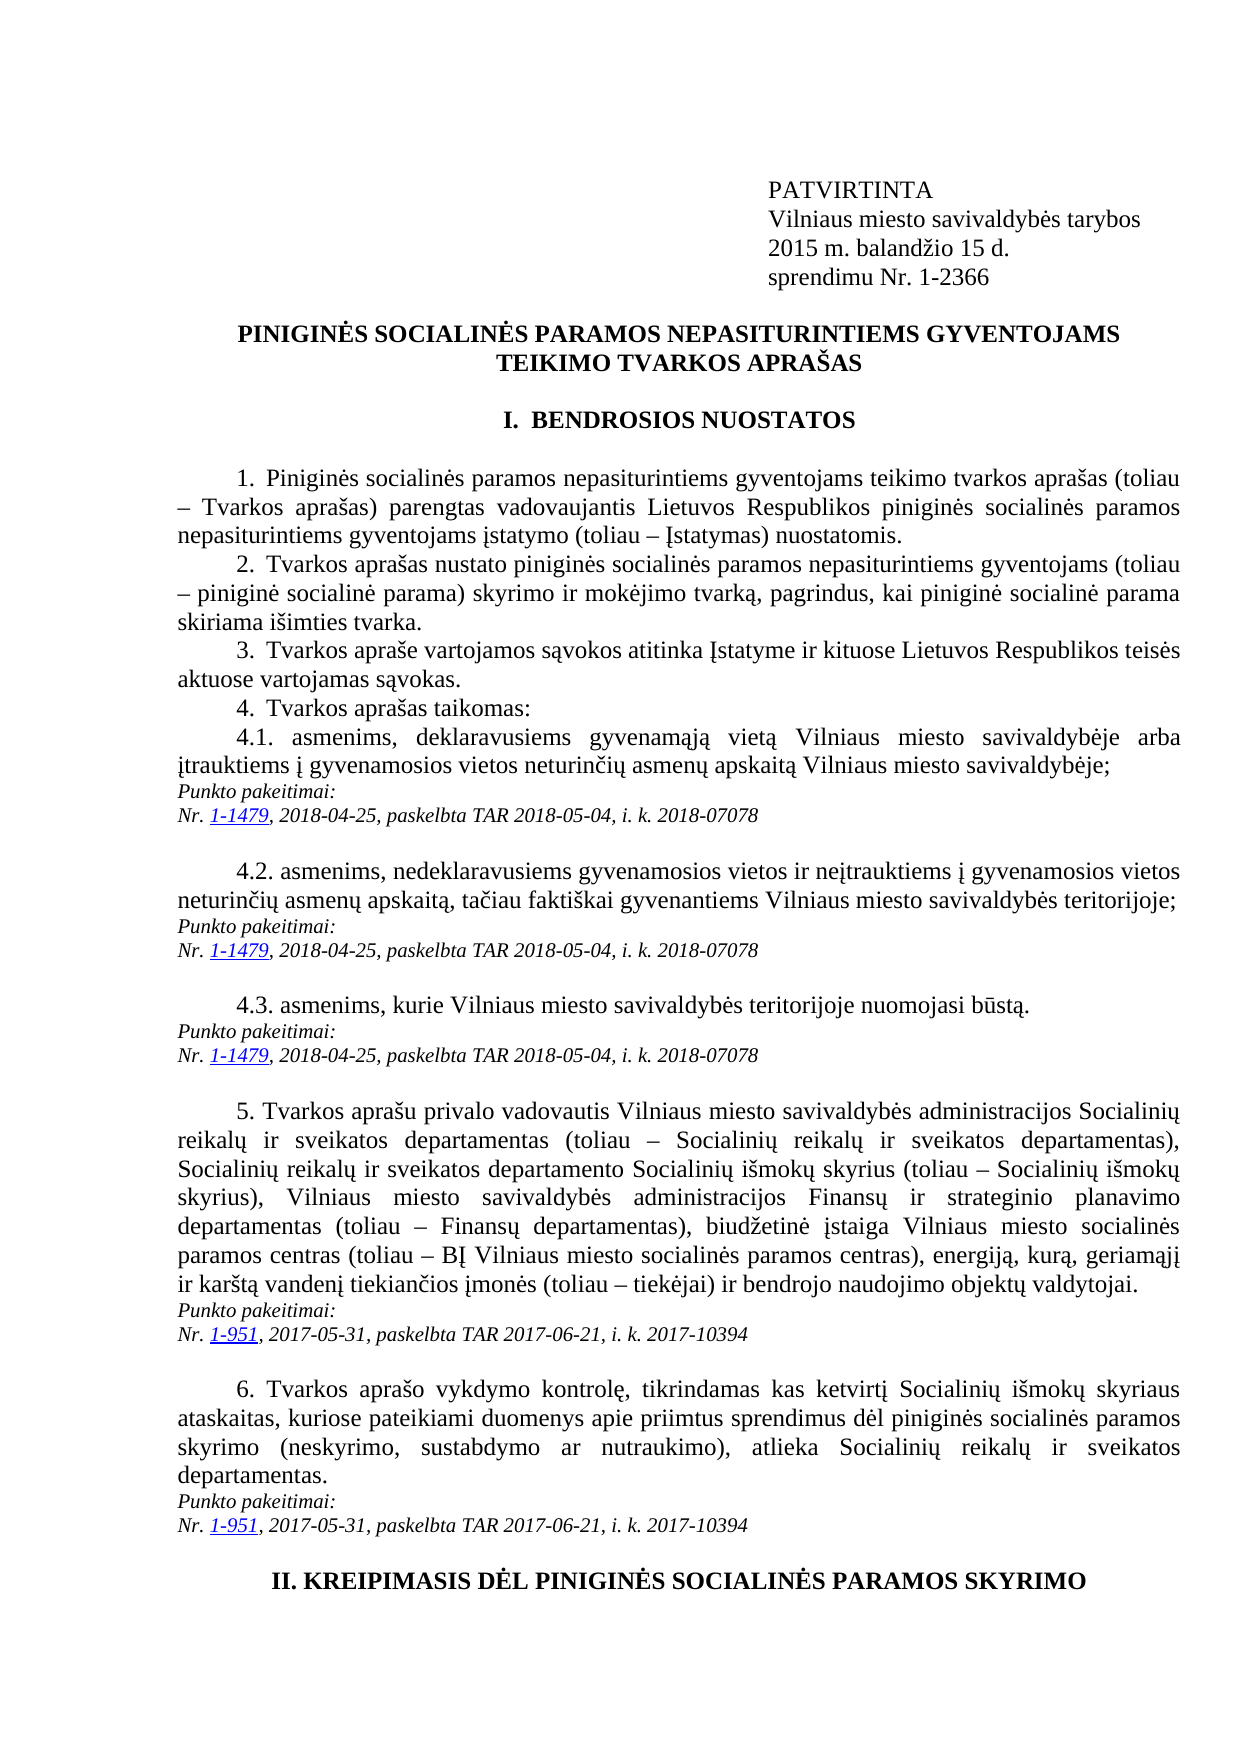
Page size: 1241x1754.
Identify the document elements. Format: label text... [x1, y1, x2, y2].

text PINIGINĖS SOCIALINĖS PARAMOS NEPASITURINTIEMS GYVENTOJAMS TEIKIMO TVARKOS APRAŠAS [177, 319, 1181, 377]
text 4. Tvarkos aprašas taikomas: [177, 693, 1181, 722]
text Nr. 1-951, 2017-05-31, paskelbta TAR 2017-06-21, i. k. 2017-10394 [177, 1322, 1181, 1346]
text Punkto pakeitimai: [177, 1019, 1181, 1043]
text Nr. 1-1479, 2018-04-25, paskelbta TAR 2018-05-04, i. k. 2018-07078 [177, 803, 1181, 827]
text 5. Tvarkos aprašu privalo vadovautis Vilniaus miesto savivaldybės administracijos Socialinių reikalų ir sveikatos departamentas (toliau – Socialinių reikalų ir sveikatos departamentas), Socialinių reikalų ir sveikatos departamento Socialinių išmokų skyrius (toliau – Socialinių išmokų skyrius), Vilniaus miesto savivaldybės administracijos Finansų ir strateginio planavimo departamentas (toliau – Finansų departamentas), biudžetinė įstaiga Vilniaus miesto socialinės paramos centras (toliau – BĮ Vilniaus miesto socialinės paramos centras), energiją, kurą, geriamąjį ir karštą vandenį tiekiančios įmonės (toliau – tiekėjai) ir bendrojo naudojimo objektų valdytojai. [177, 1096, 1181, 1297]
text I. BENDROSIOS NUOSTATOS [177, 406, 1181, 434]
text sprendimu Nr. 1-2366 [177, 262, 1181, 291]
text Vilniaus miesto savivaldybės tarybos [177, 204, 1181, 233]
text II. KREIPIMASIS DĖL PINIGINĖS SOCIALINĖS PARAMOS SKYRIMO [177, 1566, 1181, 1595]
text 2015 m. balandžio 15 d. [177, 233, 1181, 262]
text 4.3. asmenims, kurie Vilniaus miesto savivaldybės teritorijoje nuomojasi būstą. [177, 991, 1181, 1019]
text Punkto pakeitimai: [177, 914, 1181, 938]
text 6. Tvarkos aprašo vykdymo kontrolę, tikrindamas kas ketvirtį Socialinių išmokų skyriaus ataskaitas, kuriose pateikiami duomenys apie priimtus sprendimus dėl piniginės socialinės paramos skyrimo (neskyrimo, sustabdymo ar nutraukimo), atlieka Socialinių reikalų ir sveikatos departamentas. [177, 1374, 1181, 1489]
text Punkto pakeitimai: [177, 1297, 1181, 1322]
text Punkto pakeitimai: [177, 1489, 1181, 1513]
text PATVIRTINTA [177, 176, 1181, 204]
text Nr. 1-951, 2017-05-31, paskelbta TAR 2017-06-21, i. k. 2017-10394 [177, 1513, 1181, 1537]
text 4.2. asmenims, nedeklaravusiems gyvenamosios vietos ir neįtrauktiems į gyvenamosios vietos neturinčių asmenų apskaitą, tačiau faktiškai gyvenantiems Vilniaus miesto savivaldybės teritorijoje; [177, 856, 1181, 914]
text Nr. 1-1479, 2018-04-25, paskelbta TAR 2018-05-04, i. k. 2018-07078 [177, 1043, 1181, 1067]
text 1. Piniginės socialinės paramos nepasiturintiems gyventojams teikimo tvarkos aprašas (toliau – Tvarkos aprašas) parengtas vadovaujantis Lietuvos Respublikos piniginės socialinės paramos nepasiturintiems gyventojams įstatymo (toliau – Įstatymas) nuostatomis. [177, 463, 1181, 549]
text 4.1. asmenims, deklaravusiems gyvenamąją vietą Vilniaus miesto savivaldybėje arba įtrauktiems į gyvenamosios vietos neturinčių asmenų apskaitą Vilniaus miesto savivaldybėje; [177, 722, 1181, 779]
text 2. Tvarkos aprašas nustato piniginės socialinės paramos nepasiturintiems gyventojams (toliau – piniginė socialinė parama) skyrimo ir mokėjimo tvarką, pagrindus, kai piniginė socialinė parama skiriama išimties tvarka. [177, 549, 1181, 636]
text Nr. 1-1479, 2018-04-25, paskelbta TAR 2018-05-04, i. k. 2018-07078 [177, 938, 1181, 962]
text Punkto pakeitimai: [177, 779, 1181, 803]
text 3. Tvarkos apraše vartojamos sąvokos atitinka Įstatyme ir kituose Lietuvos Respublikos teisės aktuose vartojamas sąvokas. [177, 636, 1181, 693]
